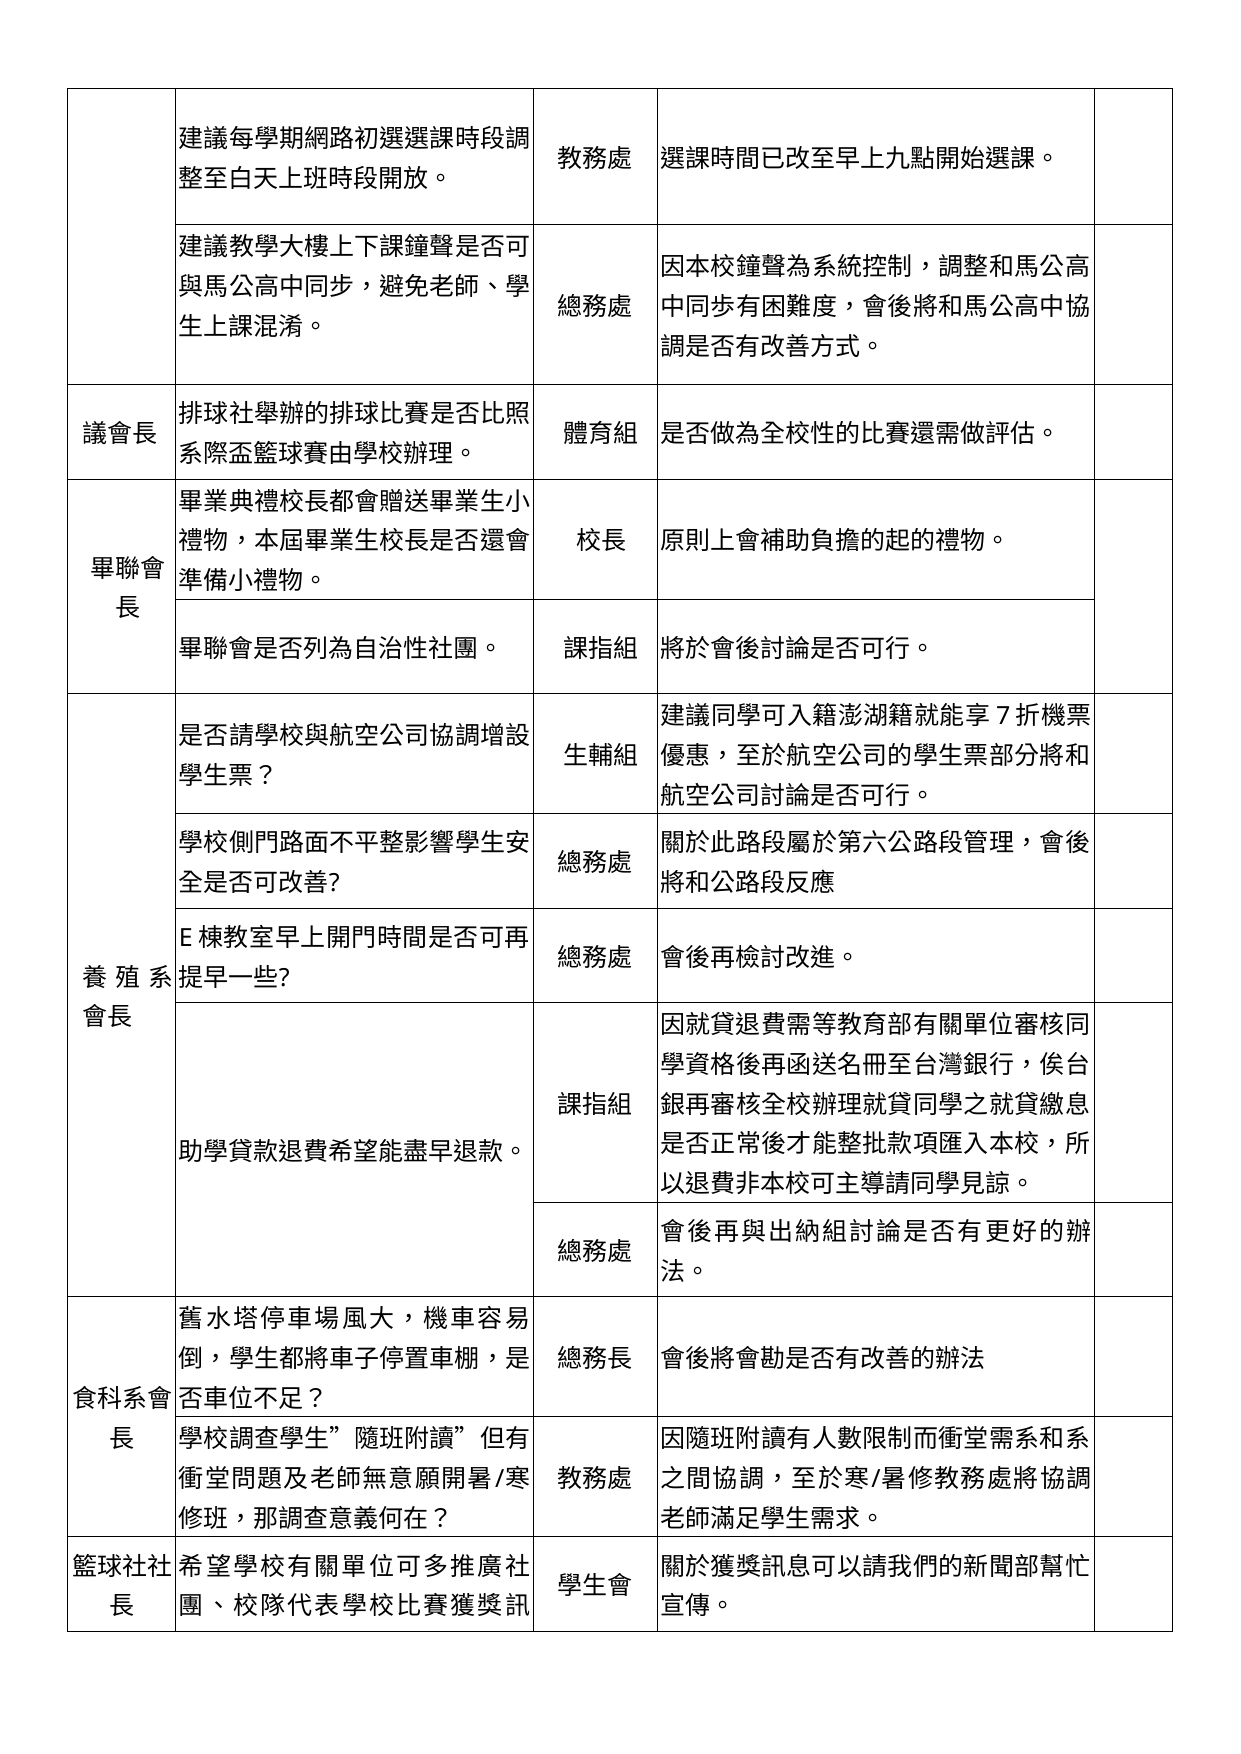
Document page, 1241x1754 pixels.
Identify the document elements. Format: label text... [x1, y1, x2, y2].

table_cell 舊水塔停車場風大，機車容易倒，學生都將車子停置車棚，是否車位不足？ [176, 1297, 533, 1416]
table_cell 教務處 [534, 89, 657, 224]
table_cell 學校調查學生”隨班附讀”但有衝堂問題及老師無意願開暑/寒修班，那調查意義何在？ [176, 1417, 533, 1536]
table_cell 養殖系會長 [68, 694, 175, 1296]
table_cell [1095, 1537, 1172, 1631]
table_cell 會後再與出納組討論是否有更好的辦法。 [658, 1203, 1094, 1296]
table_cell 原則上會補助負擔的起的禮物。 [658, 480, 1094, 598]
table_cell 會後再檢討改進。 [658, 909, 1094, 1002]
table_cell [1095, 89, 1172, 224]
table_cell 體育組 [534, 385, 657, 478]
table_cell 助學貸款退費希望能盡早退款。 [176, 1003, 533, 1296]
table_cell 校長 [534, 480, 657, 598]
table_cell E棟教室早上開門時間是否可再提早一些? [176, 909, 533, 1002]
table_cell 課指組 [534, 600, 657, 693]
table_cell 教務處 [534, 1417, 657, 1536]
table_cell 學校側門路面不平整影響學生安全是否可改善? [176, 814, 533, 908]
table_cell 總務處 [534, 909, 657, 1002]
table_cell 課指組 [534, 1003, 657, 1202]
table_cell 建議教學大樓上下課鐘聲是否可與馬公高中同步，避免老師、學生上課混淆。 [176, 225, 533, 384]
table_cell [1095, 480, 1172, 693]
table_cell 畢業典禮校長都會贈送畢業生小禮物，本屆畢業生校長是否還會準備小禮物。 [176, 480, 533, 598]
table_cell 畢聯會是否列為自治性社團。 [176, 600, 533, 693]
table_cell 總務處 [534, 225, 657, 384]
table_cell [1095, 1203, 1172, 1296]
table_cell 關於此路段屬於第六公路段管理，會後將和公路段反應 [658, 814, 1094, 908]
table_cell 將於會後討論是否可行。 [658, 600, 1094, 693]
table_cell [1095, 909, 1172, 1002]
table_cell 希望學校有關單位可多推廣社團、校隊代表學校比賽獲獎訊 [176, 1537, 533, 1631]
table_cell 因本校鐘聲為系統控制，調整和馬公高中同歩有困難度，會後將和馬公高中協調是否有改善方式。 [658, 225, 1094, 384]
table_cell [1095, 1417, 1172, 1536]
table_cell 總務長 [534, 1297, 657, 1416]
table_cell 關於獲獎訊息可以請我們的新聞部幫忙宣傳。 [658, 1537, 1094, 1631]
table_cell 建議同學可入籍澎湖籍就能享7折機票優惠，至於航空公司的學生票部分將和航空公司討論是否可行。 [658, 694, 1094, 813]
table_cell 畢聯會長 [68, 480, 175, 693]
table_cell [1095, 814, 1172, 908]
table_cell 因就貸退費需等教育部有關單位審核同學資格後再函送名冊至台灣銀行，俟台銀再審核全校辦理就貸同學之就貸繳息是否正常後才能整批款項匯入本校，所以退費非本校可主導請同學見諒。 [658, 1003, 1094, 1202]
table_cell 總務處 [534, 1203, 657, 1296]
table_cell [1095, 694, 1172, 813]
table_cell 建議每學期網路初選選課時段調整至白天上班時段開放。 [176, 89, 533, 224]
table_cell 籃球社社長 [68, 1537, 175, 1631]
table_cell 會後將會勘是否有改善的辦法 [658, 1297, 1094, 1416]
table_cell 總務處 [534, 814, 657, 908]
table_cell [1095, 1003, 1172, 1202]
table_cell [1095, 1297, 1172, 1416]
table_cell [1095, 225, 1172, 384]
table_cell 生輔組 [534, 694, 657, 813]
table_cell 食科系會長 [68, 1297, 175, 1536]
table_cell 因隨班附讀有人數限制而衝堂需系和系之間協調，至於寒/暑修教務處將協調老師滿足學生需求。 [658, 1417, 1094, 1536]
table_cell 議會長 [68, 385, 175, 478]
table_cell 排球社舉辦的排球比賽是否比照系際盃籃球賽由學校辦理。 [176, 385, 533, 478]
table_cell 選課時間已改至早上九點開始選課。 [658, 89, 1094, 224]
table_cell 學生會 [534, 1537, 657, 1631]
table_cell [68, 89, 175, 384]
table_cell 是否請學校與航空公司協調增設學生票？ [176, 694, 533, 813]
table_cell 是否做為全校性的比賽還需做評估。 [658, 385, 1094, 478]
table_cell [1095, 385, 1172, 478]
